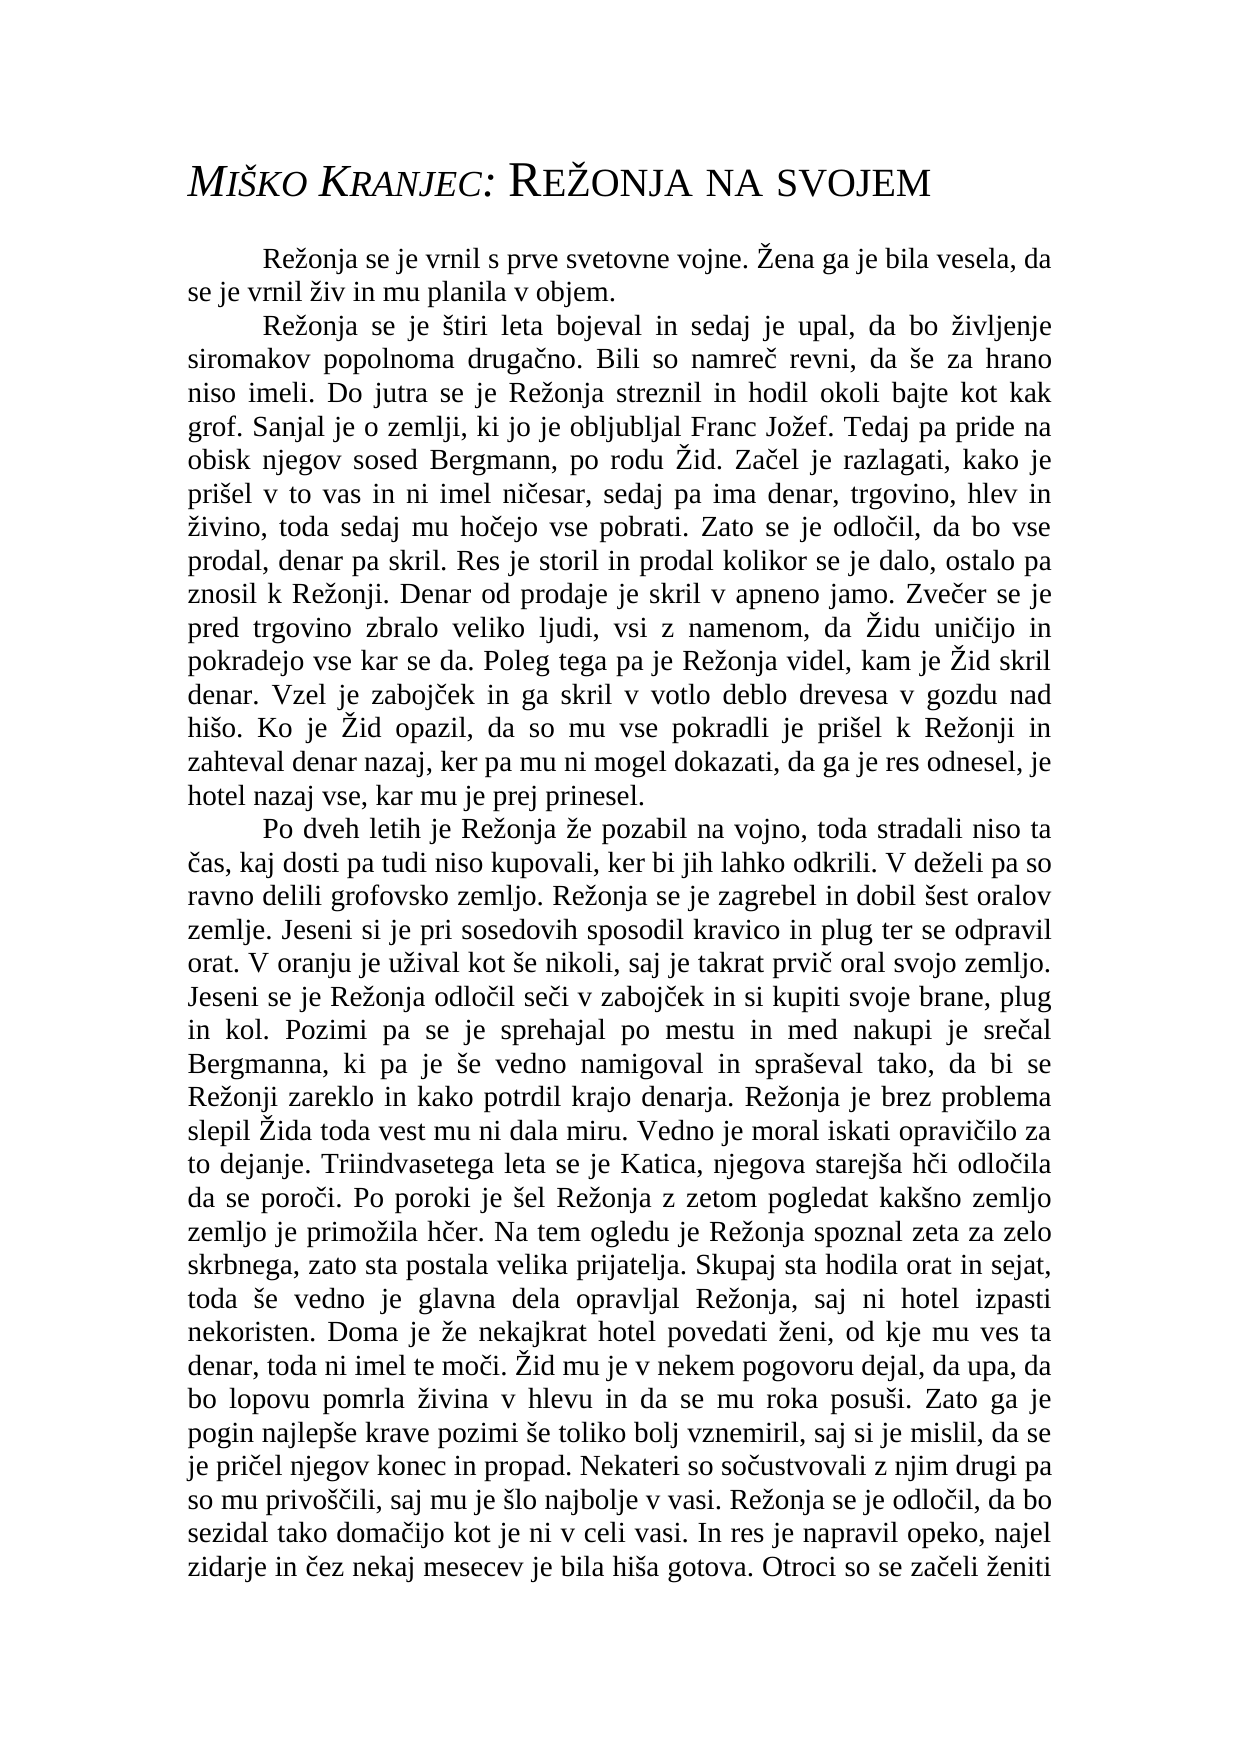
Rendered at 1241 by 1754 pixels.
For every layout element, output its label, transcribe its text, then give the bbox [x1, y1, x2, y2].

text Režonja se je vrnil s prve svetovne vojne. Žena ga je bila vesela, da se je vrnil živ in mu planila v objem. [187, 241, 1053, 308]
text Po dveh letih je Režonja že pozabil na vojno, toda stradali niso ta čas, kaj dosti pa tudi niso kupovali, ker bi jih lahko odkrili. V deželi pa so ravno delili grofovsko zemljo. Režonja se je zagrebel in dobil šest oralov zemlje. Jeseni si je pri sosedovih sposodil kravico in plug ter se odpravil orat. V oranju je užival kot še nikoli, saj je takrat prvič oral svojo zemljo. Jeseni se je Režonja odločil seči v zabojček in si kupiti svoje brane, plug in kol. Pozimi pa se je sprehajal po mestu in med nakupi je srečal Bergmanna, ki pa je še vedno namigoval in spraševal tako, da bi se Režonji zareklo in kako potrdil krajo denarja. Režonja je brez problema slepil Žida toda vest mu ni dala miru. Vedno je moral iskati opravičilo za to dejanje. Triindvasetega leta se je Katica, njegova starejša hči odločila da se poroči. Po poroki je šel Režonja z zetom pogledat kakšno zemljo zemljo je primožila hčer. Na tem ogledu je Režonja spoznal zeta za zelo skrbnega, zato sta postala velika prijatelja. Skupaj sta hodila orat in sejat, toda še vedno je glavna dela opravljal Režonja, saj ni hotel izpasti nekoristen. Doma je že nekajkrat hotel povedati ženi, od kje mu ves ta denar, toda ni imel te moči. Žid mu je v nekem pogovoru dejal, da upa, da bo lopovu pomrla živina v hlevu in da se mu roka posuši. Zato ga je pogin najlepše krave pozimi še toliko bolj vznemiril, saj si je mislil, da se je pričel njegov konec in propad. Nekateri so sočustvovali z njim drugi pa so mu privoščili, saj mu je šlo najbolje v vasi. Režonja se je odločil, da bo sezidal tako domačijo kot je ni v celi vasi. In res je napravil opeko, najel zidarje in čez nekaj mesecev je bila hiša gotova. Otroci so se začeli ženiti [187, 811, 1053, 1583]
text Režonja se je štiri leta bojeval in sedaj je upal, da bo življenje siromakov popolnoma drugačno. Bili so namreč revni, da še za hrano niso imeli. Do jutra se je Režonja streznil in hodil okoli bajte kot kak grof. Sanjal je o zemlji, ki jo je obljubljal Franc Jožef. Tedaj pa pride na obisk njegov sosed Bergmann, po rodu Žid. Začel je razlagati, kako je prišel v to vas in ni imel ničesar, sedaj pa ima denar, trgovino, hlev in živino, toda sedaj mu hočejo vse pobrati. Zato se je odločil, da bo vse prodal, denar pa skril. Res je storil in prodal kolikor se je dalo, ostalo pa znosil k Režonji. Denar od prodaje je skril v apneno jamo. Zvečer se je pred trgovino zbralo veliko ljudi, vsi z namenom, da Židu uničijo in pokradejo vse kar se da. Poleg tega pa je Režonja videl, kam je Žid skril denar. Vzel je zabojček in ga skril v votlo deblo drevesa v gozdu nad hišo. Ko je Žid opazil, da so mu vse pokradli je prišel k Režonji in zahteval denar nazaj, ker pa mu ni mogel dokazati, da ga je res odnesel, je hotel nazaj vse, kar mu je prej prinesel. [187, 308, 1053, 811]
text Miško Kranjec: Režonja na svojem [187, 150, 1053, 207]
